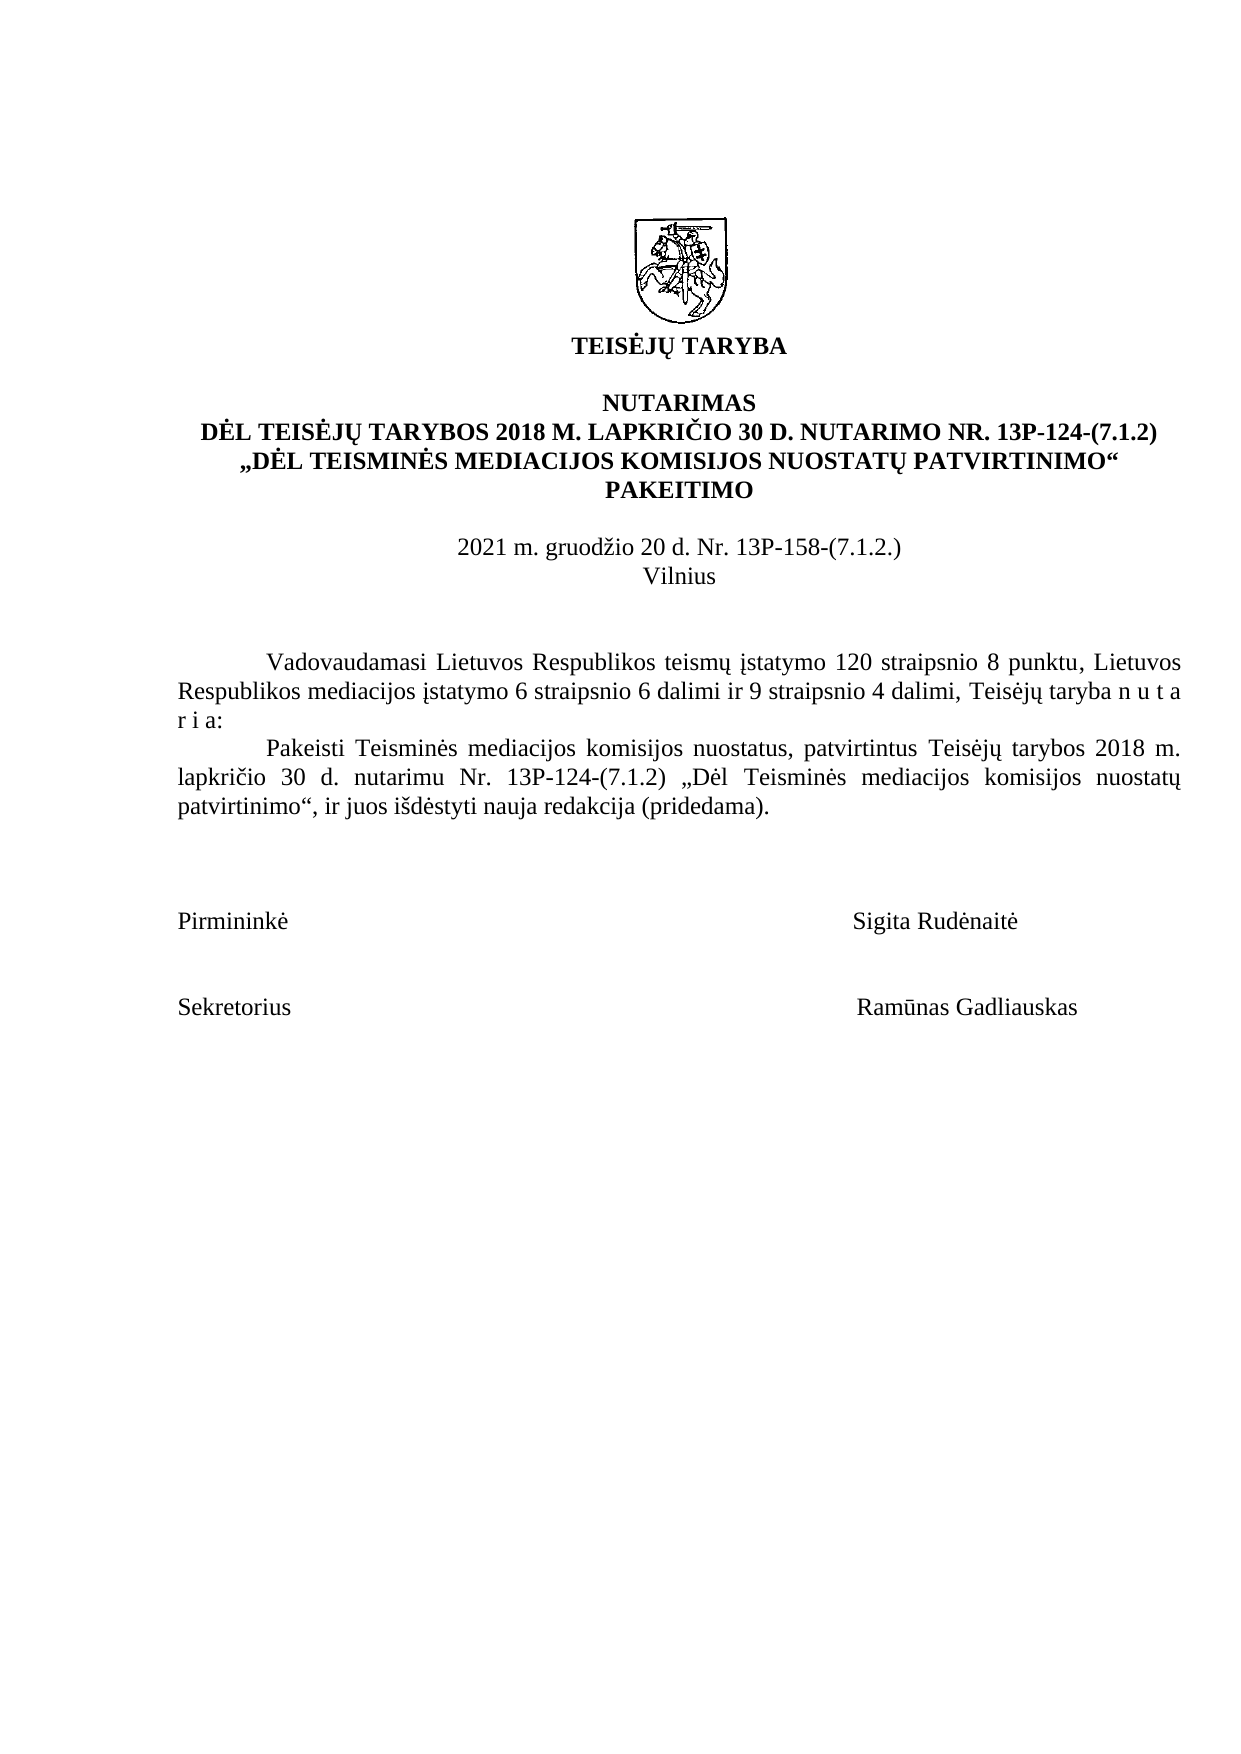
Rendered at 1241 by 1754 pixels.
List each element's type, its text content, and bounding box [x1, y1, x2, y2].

text Pirmininkė Sigita Rudėnaitė [177, 906, 1181, 935]
text Pakeisti Teisminės mediacijos komisijos nuostatus, patvirtintus Teisėjų tarybos 2018 m. lapkričio 30 d. nutarimu Nr. 13P-124-(7.1.2) „Dėl Teisminės mediacijos komisijos nuostatų patvirtinimo“, ir juos išdėstyti nauja redakcija (pridedama). [177, 733, 1181, 820]
text TEISĖJŲ TARYBA [177, 331, 1181, 360]
text Vilnius [177, 561, 1181, 590]
text Vadovaudamasi Lietuvos Respublikos teismų įstatymo 120 straipsnio 8 punktu, Lietuvos Respublikos mediacijos įstatymo 6 straipsnio 6 dalimi ir 9 straipsnio 4 dalimi, Teisėjų taryba n u t a r i a: [177, 647, 1181, 733]
text 2021 m. gruodžio 20 d. Nr. 13P-158-(7.1.2.) [177, 532, 1181, 561]
text Sekretorius Ramūnas Gadliauskas [177, 992, 1181, 1021]
text NUTARIMAS [177, 388, 1181, 417]
text DĖL TEISĖJŲ TARYBOS 2018 M. LAPKRIČIO 30 D. NUTARIMO NR. 13P-124-(7.1.2) „DĖL TEISMINĖS MEdiacijos KOMISIJOS NUOSTATŲ PATVIRTINIMO“ PAKEITIMO [177, 417, 1181, 503]
